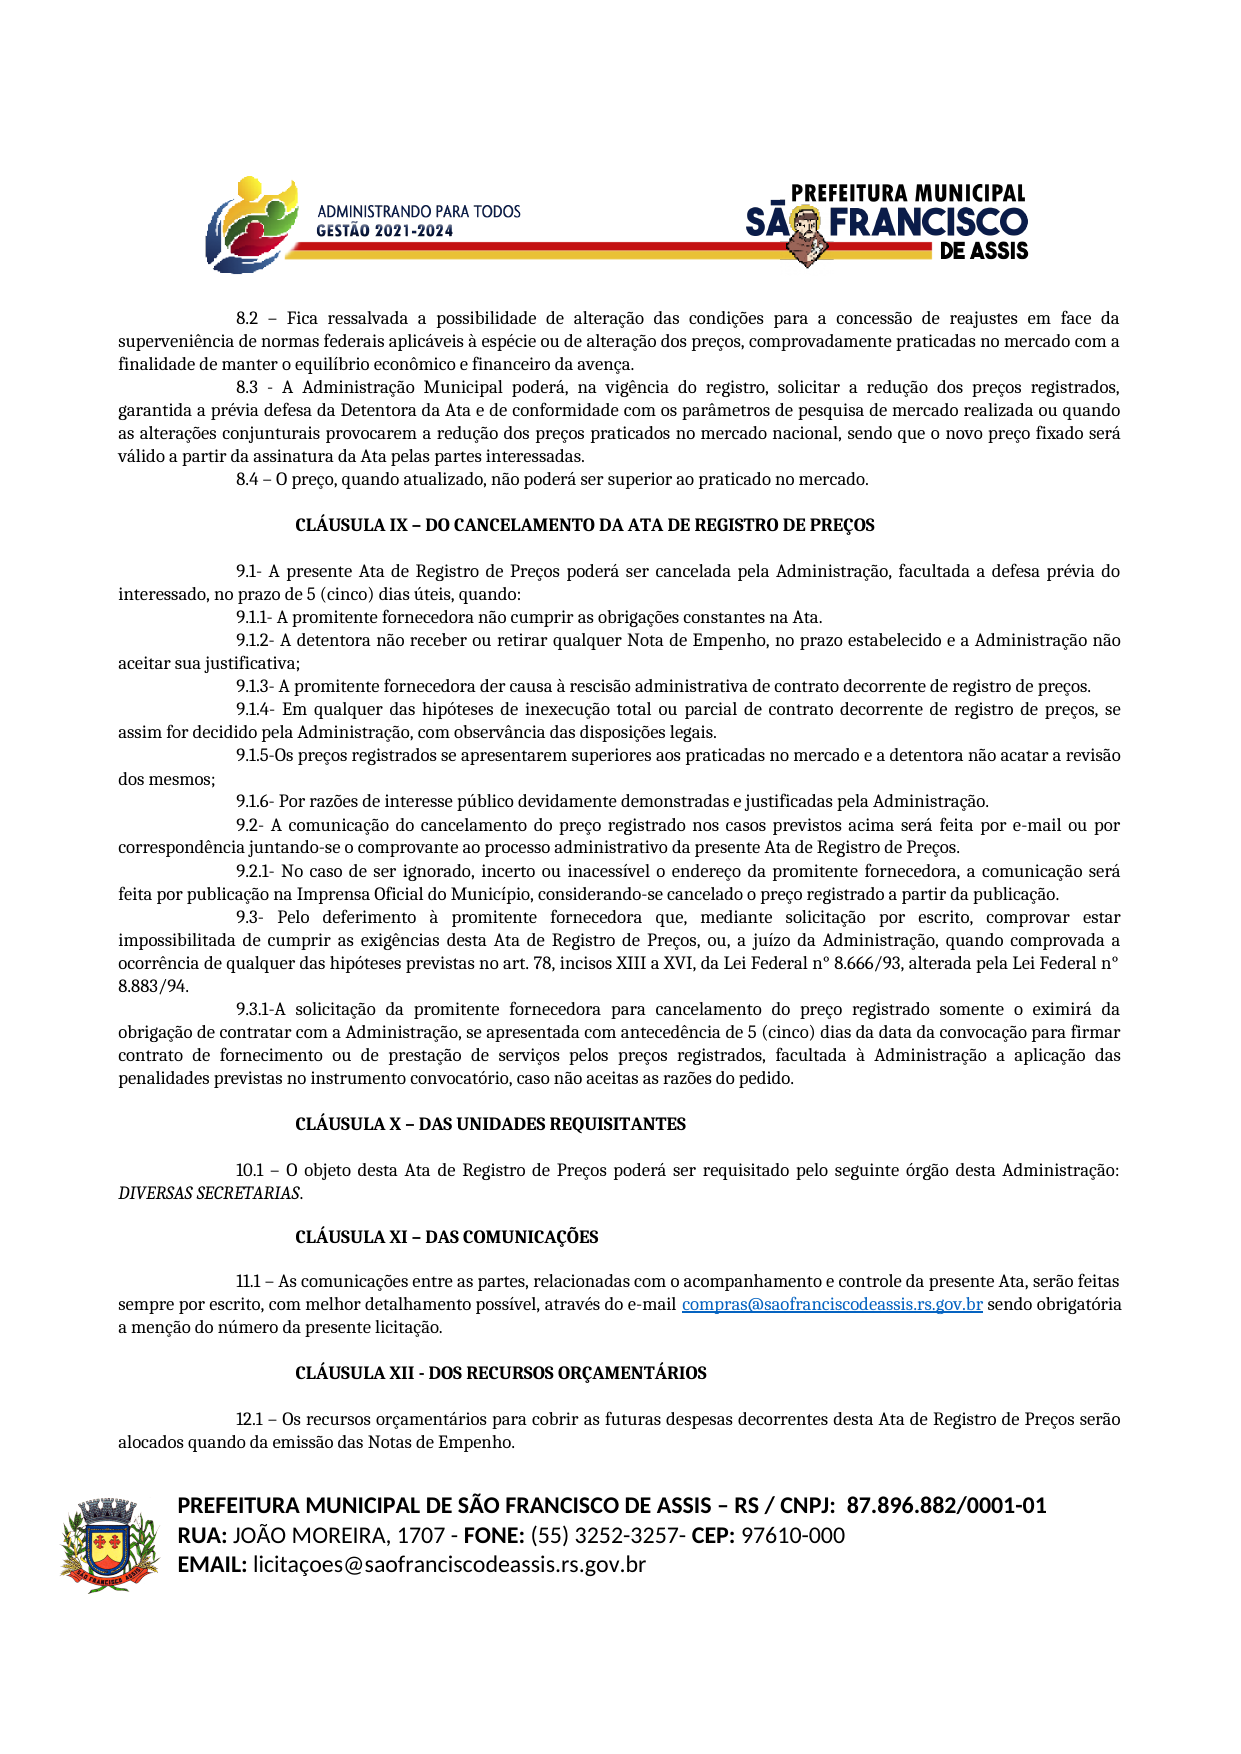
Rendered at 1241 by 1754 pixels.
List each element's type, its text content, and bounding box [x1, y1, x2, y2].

text 8.3 - A Administração Municipal poderá, na vigência do registro, solicitar a redução dos preços registrados, garantida a prévia defesa da Detentora da Ata e de conformidade com os parâmetros de pesquisa de mercado realizada ou quando as alterações conjunturais provocarem a redução dos preços praticados no mercado nacional, sendo que o novo preço fixado será válido a partir da assinatura da Ata pelas partes interessadas. [118, 377, 1122, 467]
text 9.3.1-A solicitação da promitente fornecedora para cancelamento do preço registrado somente o eximirá da obrigação de contratar com a Administração, se apresentada com antecedência de 5 (cinco) dias da data da convocação para firmar contrato de fornecimento ou de prestação de serviços pelos preços registrados, facultada à Administração a aplicação das penalidades previstas no instrumento convocatório, caso não aceitas as razões do pedido. [118, 998, 1122, 1089]
text 9.2.1- No caso de ser ignorado, incerto ou inacessível o endereço da promitente fornecedora, a comunicação será feita por publicação na Imprensa Oficial do Município, considerando-se cancelado o preço registrado a partir da publicação. [118, 860, 1122, 905]
text 9.1.1- A promitente fornecedora não cumprir as obrigações constantes na Ata. [118, 607, 1122, 628]
text 8.4 – O preço, quando atualizado, não poderá ser superior ao praticado no mercado. [118, 469, 1122, 490]
text CLÁUSULA IX – DO CANCELAMENTO DA ATA DE REGISTRO DE PREÇOS [118, 515, 1122, 536]
text 9.1- A presente Ata de Registro de Preços poderá ser cancelada pela Administração, facultada a defesa prévia do interessado, no prazo de 5 (cinco) dias úteis, quando: [118, 561, 1122, 605]
text 8.2 – Fica ressalvada a possibilidade de alteração das condições para a concessão de reajustes em face da superveniência de normas federais aplicáveis à espécie ou de alteração dos preços, comprovadamente praticadas no mercado com a finalidade de manter o equilíbrio econômico e financeiro da avença. [118, 308, 1122, 375]
text 9.1.6- Por razões de interesse público devidamente demonstradas e justificadas pela Administração. [118, 791, 1122, 813]
text CLÁUSULA X – DAS UNIDADES REQUISITANTES [118, 1113, 1122, 1135]
text 9.1.5-Os preços registrados se apresentarem superiores aos praticadas no mercado e a detentora não acatar a revisão dos mesmos; [118, 745, 1122, 789]
text 9.2- A comunicação do cancelamento do preço registrado nos casos previstos acima será feita por e-mail ou por correspondência juntando-se o comprovante ao processo administrativo da presente Ata de Registro de Preços. [118, 814, 1122, 859]
text 12.1 – Os recursos orçamentários para cobrir as futuras despesas decorrentes desta Ata de Registro de Preços serão alocados quando da emissão das Notas de Empenho. [118, 1408, 1122, 1453]
text 10.1 – O objeto desta Ata de Registro de Preços poderá ser requisitado pelo seguinte órgão desta Administração: DIVERSAS SECRETARIAS. [118, 1159, 1122, 1204]
text 11.1 – As comunicações entre as partes, relacionadas com o acompanhamento e controle da presente Ata, serão feitas sempre por escrito, com melhor detalhamento possível, através do e-mail compras@saofranciscodeassis.rs.gov.br sendo obrigatória a menção do número da presente licitação. [118, 1270, 1122, 1338]
text 9.3- Pelo deferimento à promitente fornecedora que, mediante solicitação por escrito, comprovar estar impossibilitada de cumprir as exigências desta Ata de Registro de Preços, ou, a juízo da Administração, quando comprovada a ocorrência de qualquer das hipóteses previstas no art. 78, incisos XIII a XVI, da Lei Federal n° 8.666/93, alterada pela Lei Federal n° 8.883/94. [118, 906, 1122, 997]
text 9.1.4- Em qualquer das hipóteses de inexecução total ou parcial de contrato decorrente de registro de preços, se assim for decidido pela Administração, com observância das disposições legais. [118, 699, 1122, 743]
text 9.1.3- A promitente fornecedora der causa à rescisão administrativa de contrato decorrente de registro de preços. [118, 676, 1122, 697]
text CLÁUSULA XI – DAS COMUNICAÇÕES [118, 1227, 1122, 1248]
text CLÁUSULA XII - DOS RECURSOS ORÇAMENTÁRIOS [118, 1362, 1122, 1384]
text 9.1.2- A detentora não receber ou retirar qualquer Nota de Empenho, no prazo estabelecido e a Administração não aceitar sua justificativa; [118, 630, 1122, 674]
